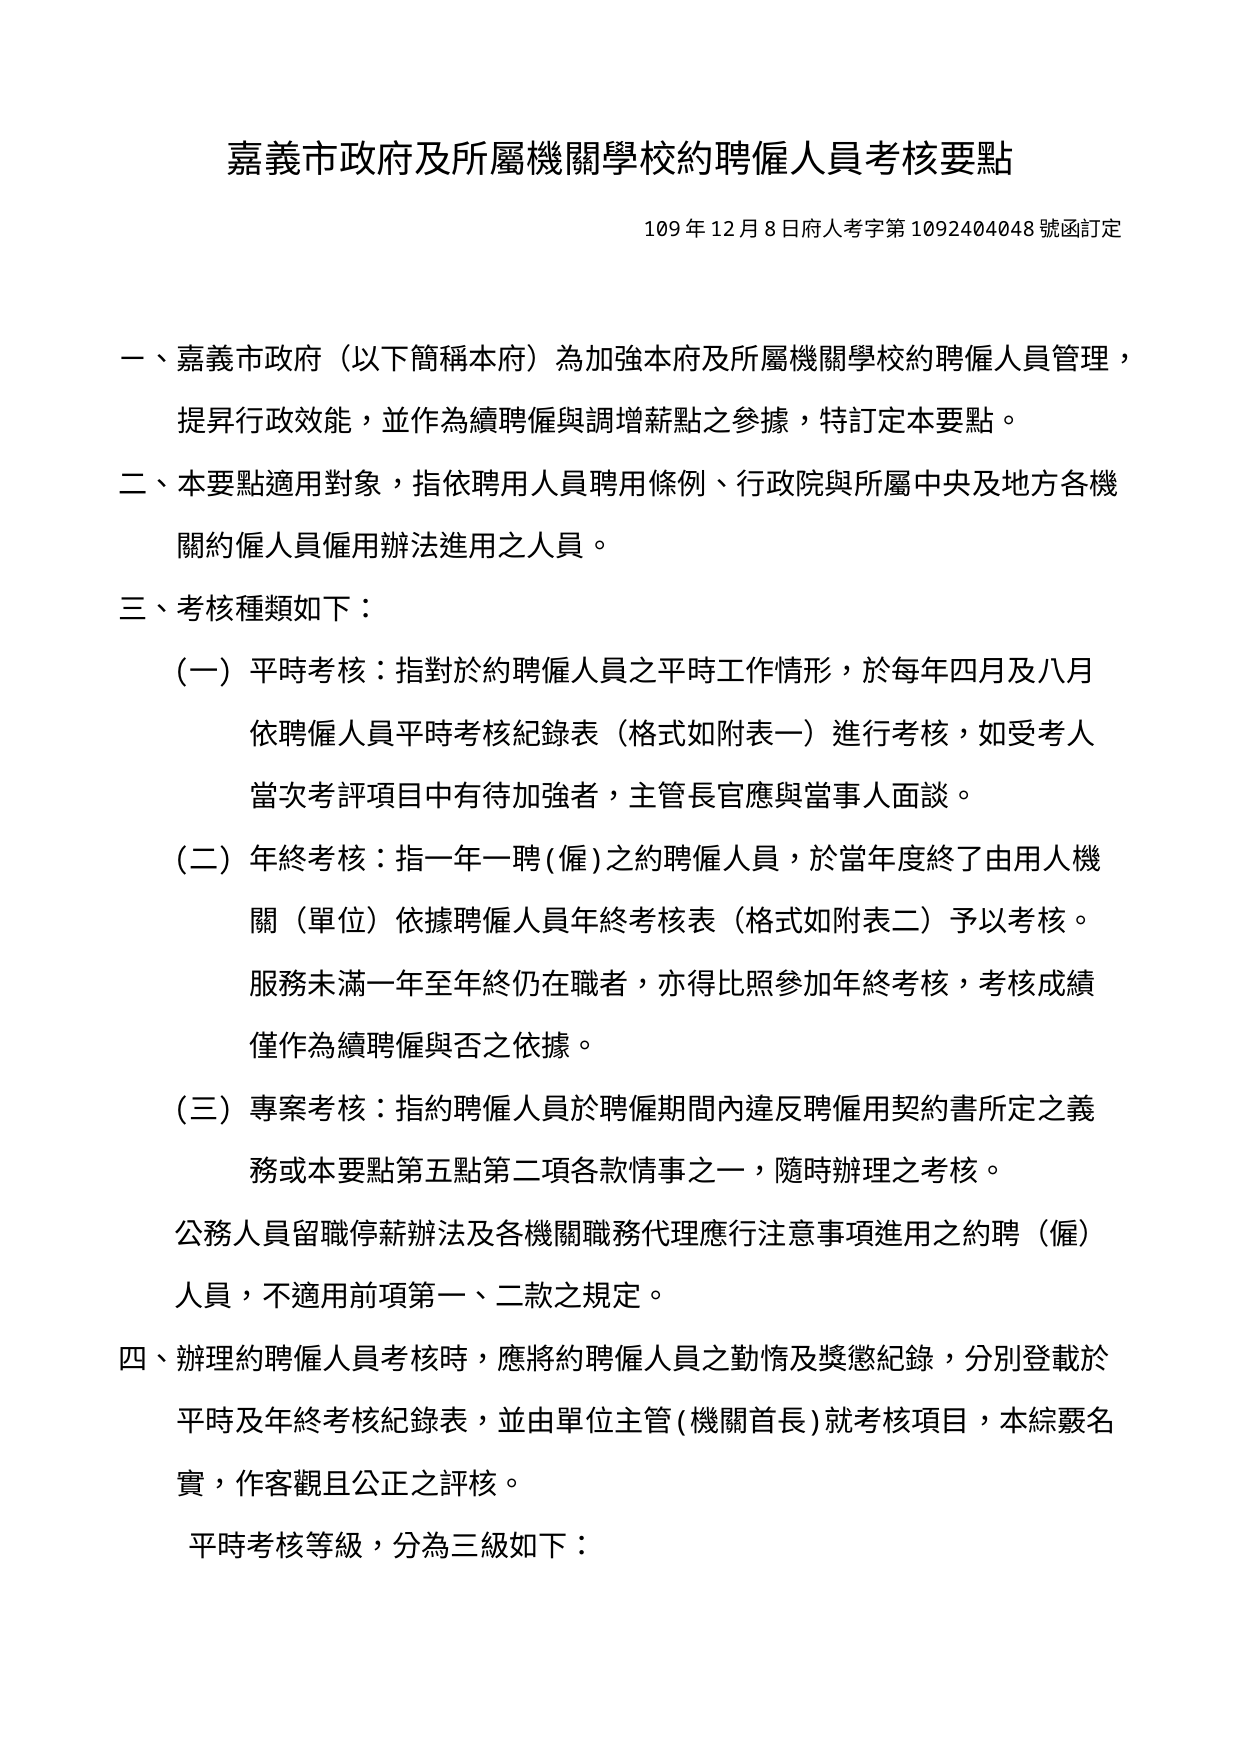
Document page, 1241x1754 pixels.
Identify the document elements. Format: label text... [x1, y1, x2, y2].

text 嘉義市政府及所屬機關學校約聘僱人員考核要點 [118, 115, 1122, 177]
text 平時考核等級，分為三級如下： [118, 1502, 1122, 1565]
text 公務人員留職停薪辦法及各機關職務代理應行注意事項進用之約聘（僱）人員，不適用前項第一、二款之規定。 [174, 1190, 1122, 1315]
text ㄧ、嘉義市政府（以下簡稱本府）為加強本府及所屬機關學校約聘僱人員管理，提昇行政效能，並作為續聘僱與調增薪點之參據，特訂定本要點。 [118, 315, 1122, 440]
text 二、本要點適用對象，指依聘用人員聘用條例、行政院與所屬中央及地方各機關約僱人員僱用辦法進用之人員。 [118, 440, 1122, 565]
list 年終考核：指一年一聘(僱)之約聘僱人員，於當年度終了由用人機關（單位）依據聘僱人員年終考核表（格式如附表二）予以考核。服務未滿一年至年終仍在職者，亦得比照參加年終考核，考核成績僅作為續聘僱與否之依據。 [174, 815, 1122, 1065]
text 109年12月8日府人考字第1092404048號函訂定 [118, 185, 1122, 248]
list 專案考核：指約聘僱人員於聘僱期間內違反聘僱用契約書所定之義務或本要點第五點第二項各款情事之一，隨時辦理之考核。 [174, 1065, 1122, 1190]
list 平時考核：指對於約聘僱人員之平時工作情形，於每年四月及八月依聘僱人員平時考核紀錄表（格式如附表一）進行考核，如受考人當次考評項目中有待加強者，主管長官應與當事人面談。 [174, 627, 1122, 815]
text 三、考核種類如下： [118, 565, 1122, 627]
text 四、辦理約聘僱人員考核時，應將約聘僱人員之勤惰及獎懲紀錄，分別登載於平時及年終考核紀錄表，並由單位主管(機關首長)就考核項目，本綜覈名實，作客觀且公正之評核。 [118, 1315, 1122, 1502]
